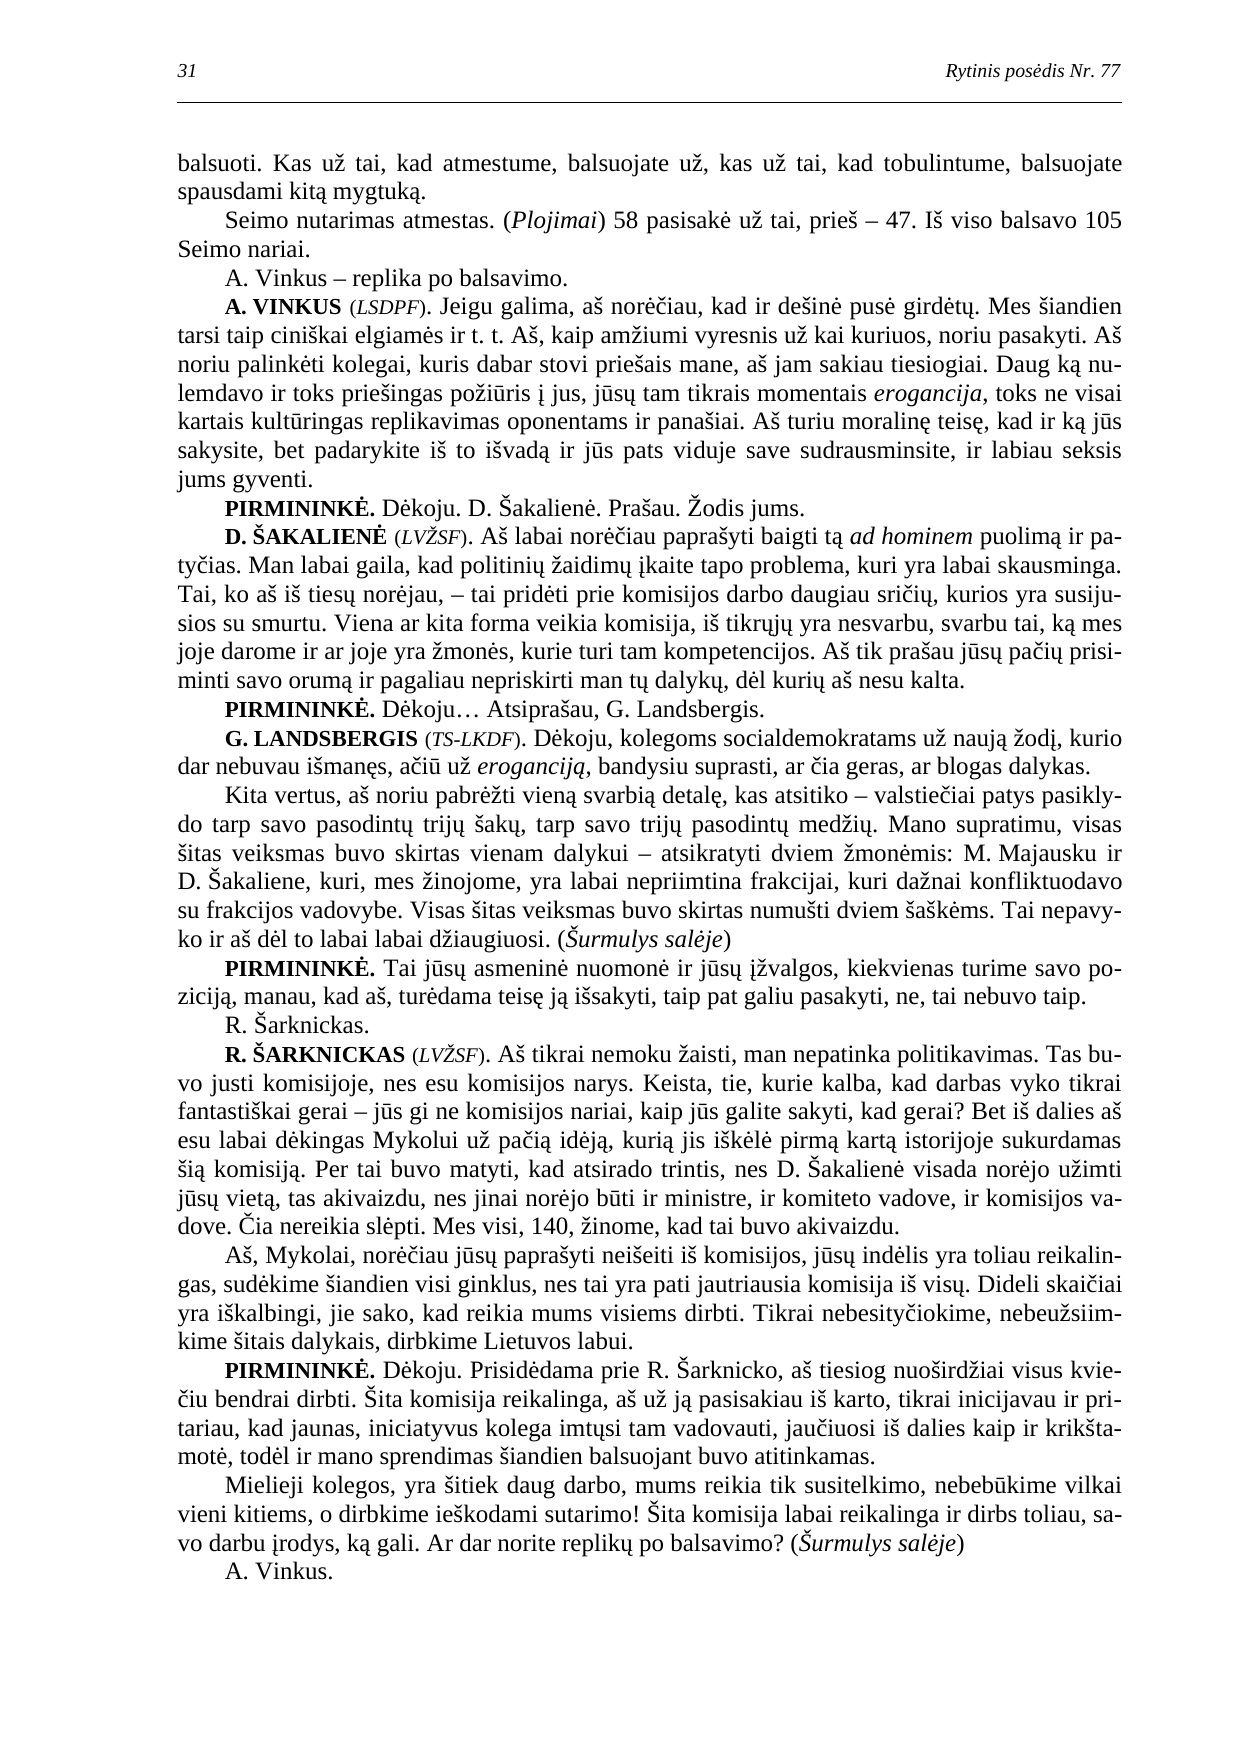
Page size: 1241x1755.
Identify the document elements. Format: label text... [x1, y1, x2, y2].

text Ki­ta ver­tus, aš no­riu pa­brėž­ti vie­ną svar­bią de­ta­lę, kas at­si­ti­ko – vals­tie­čiai pa­tys pa­si­kly­do tarp sa­vo pa­so­din­tų tri­jų ša­kų, tarp sa­vo tri­jų pa­so­din­tų me­džių. Ma­no su­pra­ti­mu, vi­sas šitas veiks­mas bu­vo skir­tas vie­nam da­ly­kui – at­si­kra­ty­ti dviem žmo­nėmis: M. Ma­jaus­ku ir D. Ša­ka­lie­ne, ku­ri, mes ži­no­jo­me, yra la­bai ne­pri­im­tina frak­ci­jai, ku­ri daž­nai kon­flik­tuo­da­vo su fra­k­ci­jos va­do­vy­be. Vi­sas ši­tas veiks­mas bu­vo skir­tas nu­muš­ti dviem šaš­kėms. Tai ne­pa­vy­ko ir aš dėl to la­bai la­bai džiau­giuo­si. (Šur­mu­lys sa­lė­je) [177, 780, 1122, 953]
text G. LANDSBERGIS (TS-LKDF). Dė­ko­ju, ko­le­goms so­cial­de­mok­ra­tams už nau­ją žo­dį, ku­rio dar ne­bu­vau iš­ma­nęs, ačiū už ero­gan­ci­ją, ban­dy­siu su­pras­ti, ar čia ge­ras, ar blo­gas da­ly­kas. [177, 723, 1122, 780]
text D. ŠAKALIENĖ (LVŽSF). Aš la­bai no­rė­čiau pa­pra­šy­ti baig­ti tą ad ho­mi­nem puo­li­mą ir pa­ty­čias. Man la­bai gai­la, kad po­li­ti­nių žai­di­mų įkai­te ta­po pro­ble­ma, ku­ri yra la­bai skaus­min­ga. Tai, ko aš iš tie­sų no­rė­jau, – tai pri­dė­ti prie ko­mi­si­jos dar­bo dau­giau sri­čių, ku­rios yra su­si­ju­sios su smur­tu. Vie­na ar ki­ta for­ma vei­kia ko­mi­si­ja, iš tik­rų­jų yra ne­svar­bu, svar­bu tai, ką mes jo­je da­ro­me ir ar jo­je yra žmo­nės, ku­rie tu­ri tam kom­pe­ten­ci­jos. Aš tik pra­šau jū­sų pa­čių pri­si­min­ti sa­vo oru­mą ir pa­ga­liau ne­pri­skir­ti man tų da­ly­kų, dėl ku­rių aš ne­su kal­ta. [177, 521, 1122, 694]
text bal­suo­ti. Kas už tai, kad at­mes­tu­me, bal­suo­ja­te už, kas už tai, kad to­bu­lin­tu­me, bal­suo­ja­te spaus­da­mi ki­tą myg­tu­ką. [177, 148, 1122, 205]
text A. Vin­kus. [177, 1556, 1122, 1585]
text PIRMININKĖ. Dė­ko­ju. Pri­si­dė­da­ma prie R. Šar­knic­ko, aš tie­siog nuo­šir­džiai vi­sus kvie­čiu ben­drai dirb­ti. Ši­ta ko­mi­si­ja rei­ka­lin­ga, aš už ją pa­si­sa­kiau iš kar­to, tik­rai ini­ci­ja­vau ir pri­ta­riau, kad jau­nas, ini­cia­ty­vus ko­le­ga im­tų­si tam va­do­vau­ti, jau­čiuo­si iš da­lies kaip ir krikš­ta­mo­tė, to­dėl ir ma­no spren­di­mas šian­dien bal­suo­jant bu­vo ati­tin­ka­mas. [177, 1355, 1122, 1470]
text PIRMININKĖ. Dė­ko­ju. D. Ša­ka­lie­nė. Pra­šau. Žo­dis jums. [177, 493, 1122, 521]
text R. Šar­knic­kas. [177, 1010, 1122, 1039]
text PIRMININKĖ. Dė­ko­ju… At­si­pra­šau, G. Land­sber­gis. [177, 694, 1122, 723]
text PIRMININKĖ. Tai jū­sų as­me­ni­nė nuo­mo­nė ir jū­sų įžval­gos, kiek­vie­nas tu­ri­me sa­vo po­zi­ci­ją, ma­nau, kad aš, tu­rė­da­ma tei­sę ją iš­sa­ky­ti, taip pat ga­liu pa­sa­ky­ti, ne, tai ne­bu­vo taip. [177, 953, 1122, 1010]
text Sei­mo nu­ta­ri­mas at­mes­tas. (Plo­ji­mai) 58 pa­si­sa­kė už tai, prieš – 47. Iš vi­so bal­sa­vo 105 Sei­mo na­riai. [177, 205, 1122, 263]
text Aš, My­ko­lai, no­rė­čiau jū­sų pa­pra­šy­ti ne­iš­ei­­ti iš ko­mi­si­jos, jū­sų in­dė­lis yra to­liau rei­ka­lin­gas, su­dė­ki­me šian­dien vi­si gin­klus, nes tai yra pa­ti jaut­riau­sia ko­mi­si­ja iš vi­sų. Di­de­li skai­čiai yra iš­kal­bin­gi, jie sa­ko, kad rei­kia mums vi­siems dirb­ti. Tik­rai ne­be­si­ty­čio­ki­me, ne­be­už­si­im­ki­me ši­tais da­ly­kais, dirb­ki­me Lie­tu­vos la­bui. [177, 1240, 1122, 1355]
text R. ŠARKNICKAS (LVŽSF). Aš tik­rai ne­mo­ku žais­ti, man ne­pa­tin­ka po­li­ti­ka­vi­mas. Tas bu­vo jus­ti ko­mi­si­jo­je, nes esu ko­mi­si­jos na­rys. Keis­ta, tie, ku­rie kal­ba, kad dar­bas vy­ko tik­rai fan­tas­tiš­kai ge­rai – jūs gi ne ko­mi­si­jos na­riai, kaip jūs ga­li­te sa­ky­ti, kad ge­rai? Bet iš da­lies aš esu la­bai dė­kin­gas My­ko­lui už pa­čią idė­ją, ku­rią jis iš­kė­lė pir­mą kar­tą is­to­ri­jo­je su­kur­da­mas šią ko­mi­si­ją. Per tai bu­vo ma­ty­ti, kad at­si­ra­do trin­tis, nes D. Ša­ka­lie­nė vi­sa­da no­rė­jo už­im­ti jū­sų vie­tą, tas aki­vaiz­du, nes ji­nai no­rė­jo bū­ti ir mi­nist­re, ir ko­mi­te­to va­do­ve, ir ko­mi­si­jos va­do­ve. Čia ne­rei­kia slėp­ti. Mes vi­si, 140, ži­no­me, kad tai bu­vo aki­vaiz­du. [177, 1039, 1122, 1240]
text A. Vin­kus – re­pli­ka po bal­sa­vi­mo. [177, 263, 1122, 291]
text A. VINKUS (LSDPF). Jei­gu ga­li­ma, aš no­rė­čiau, kad ir de­ši­nė pu­sė gir­dė­tų. Mes šian­dien tar­si taip ci­niš­kai el­gia­mės ir t. t. Aš, kaip am­žiu­mi vy­res­nis už kai ku­riuos, no­riu pa­sa­ky­ti. Aš no­riu pa­lin­kė­ti ko­le­gai, ku­ris da­bar sto­vi prie­šais ma­ne, aš jam sa­kiau tie­sio­giai. Daug ką nu­lem­da­vo ir toks prie­šin­gas po­žiū­ris į jus, jū­sų tam tik­rais mo­men­tais ero­gan­ci­ja, toks ne vi­sai kar­tais kul­tū­rin­gas re­pli­ka­vi­mas opo­nen­tams ir pa­na­šiai. Aš tu­riu mo­ra­li­nę tei­sę, kad ir ką jūs sa­ky­si­te, bet pa­da­ry­ki­te iš to iš­va­dą ir jūs pats vi­du­je sa­ve su­draus­min­si­te, ir la­biau sek­sis jums gy­ven­ti. [177, 291, 1122, 493]
text Mie­lie­ji ko­le­gos, yra ši­tiek daug dar­bo, mums rei­kia tik su­si­tel­ki­mo, ne­be­bū­ki­me vil­kai vie­ni ki­tiems, o dirb­ki­me ieš­ko­da­mi su­ta­ri­mo! Ši­ta ko­mi­si­ja la­bai rei­ka­lin­ga ir dirbs to­liau, sa­vo dar­bu įro­dys, ką ga­li. Ar dar no­ri­te re­pli­kų po bal­sa­vi­mo? (Šur­mu­lys sa­lė­je) [177, 1470, 1122, 1556]
